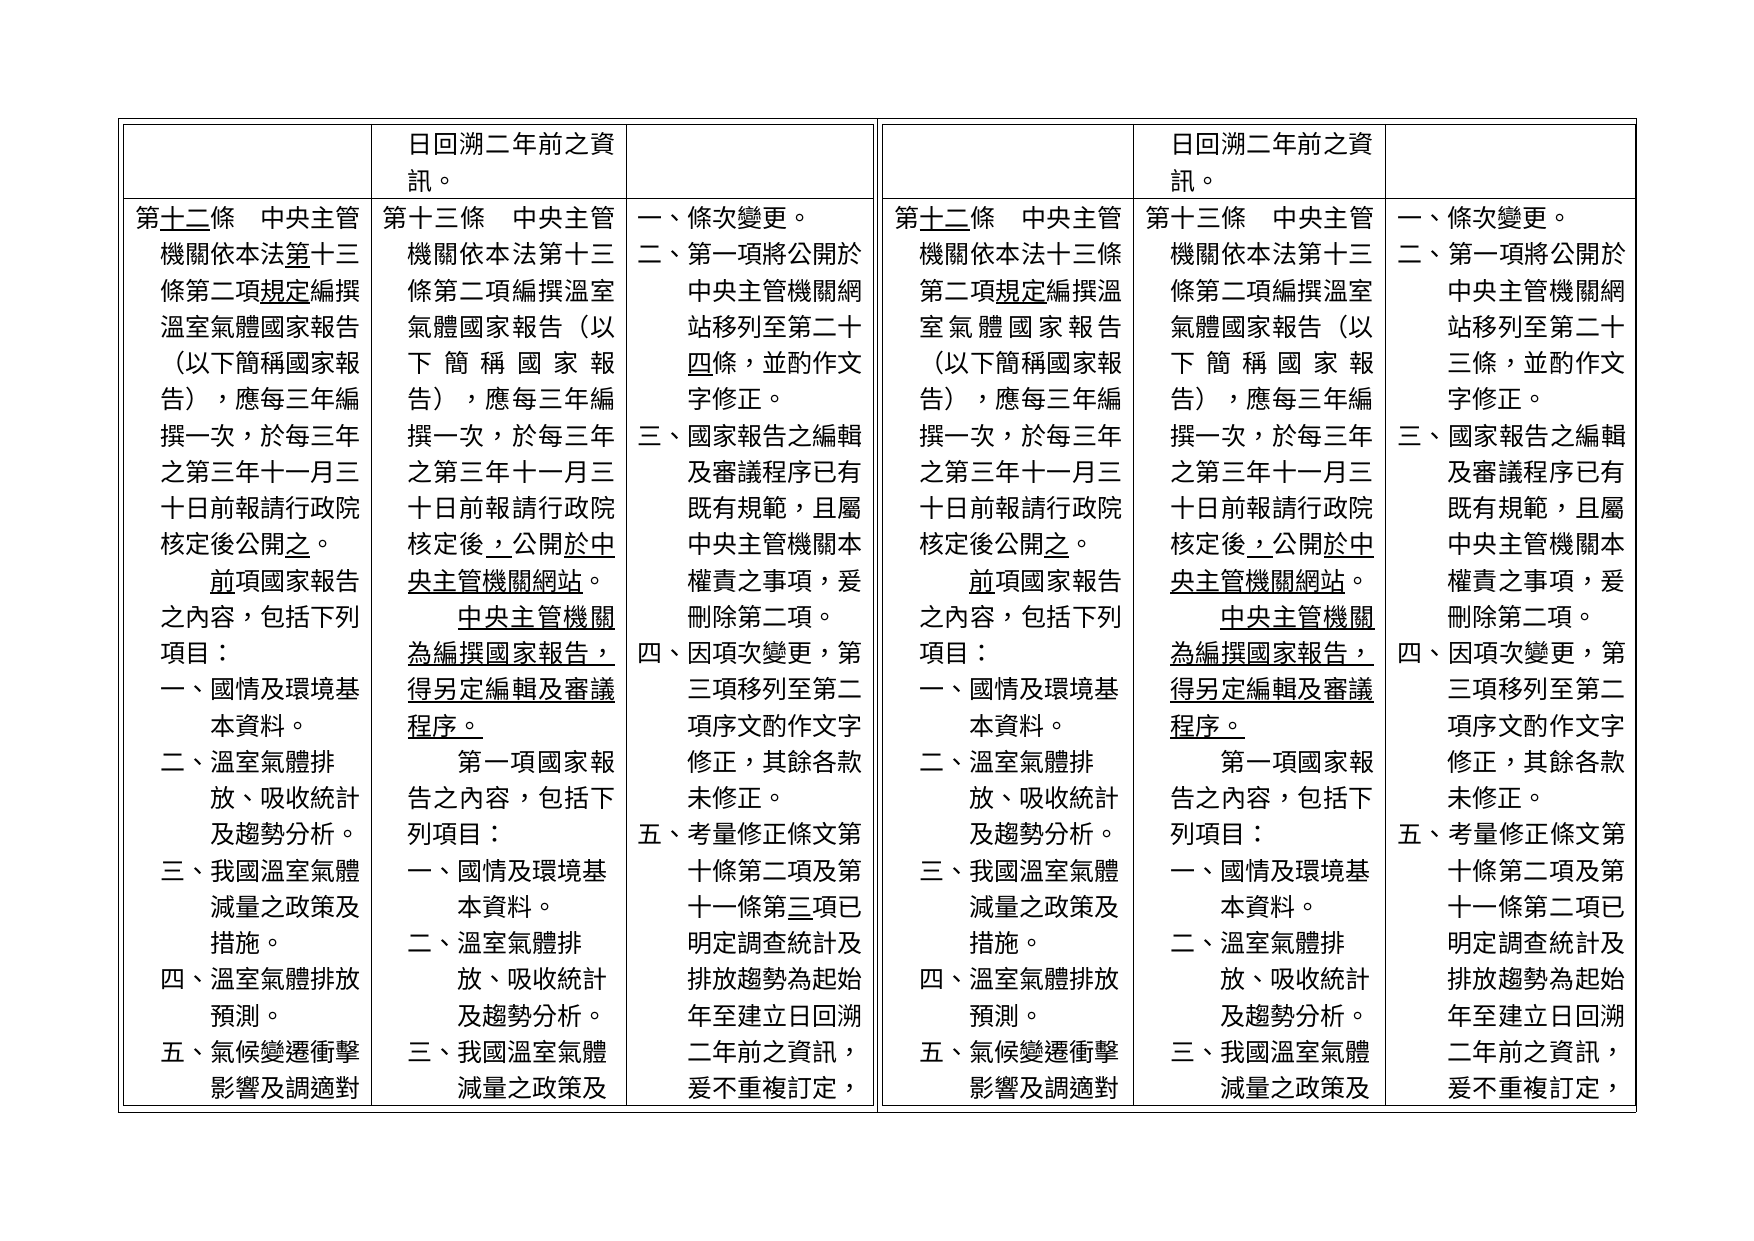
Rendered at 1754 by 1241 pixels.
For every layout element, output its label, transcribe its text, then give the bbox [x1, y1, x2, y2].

table_cell [119, 119, 877, 1111]
table_cell 第十二條 中央主管機關依本法第十三條第二項規定編撰溫室氣體國家報告（以下簡稱國家報告），應每三年編撰一次，於每三年之第三年十一月三十日前報請行政院核定後公開之。 前項國家報告之內容，包括下列項目： 一、國情及環境基本資料。 二、溫室氣體排放、吸收統計及趨勢分析。 三、我國溫室氣體減量之政策及措施。 四、溫室氣體排放預測。 五、氣候變遷衝擊影響及調適對 [124, 199, 371, 1105]
table_cell [1386, 125, 1635, 197]
table_cell 日回溯二年前之資訊。 [1134, 125, 1385, 197]
table_cell [124, 125, 371, 197]
table_cell 一、條次變更。 二、第一項將公開於中央主管機關網站移列至第二十四條，並酌作文字修正。 三、國家報告之編輯及審議程序已有既有規範，且屬中央主管機關本權責之事項，爰刪除第二項。 四、因項次變更，第三項移列至第二項序文酌作文字修正，其餘各款未修正。 五、考量修正條文第十條第二項及第十一條第三項已明定調查統計及排放趨勢為起始年至建立日回溯二年前之資訊，爰不重複訂定， [627, 199, 873, 1105]
table_cell 一、條次變更。 二、第一項將公開於中央主管機關網站移列至第二十三條，並酌作文字修正。 三、國家報告之編輯及審議程序已有既有規範，且屬中央主管機關本權責之事項，爰刪除第二項。 四、因項次變更，第三項移列至第二項序文酌作文字修正，其餘各款未修正。 五、考量修正條文第十條第二項及第十一條第二項已明定調查統計及排放趨勢為起始年至建立日回溯二年前之資訊，爰不重複訂定， [1386, 199, 1635, 1105]
table_cell 日回溯二年前之資訊。 [372, 125, 626, 197]
table_cell [627, 125, 873, 197]
table_cell [878, 119, 1636, 1111]
table_cell 第十三條 中央主管機關依本法第十三條第二項編撰溫室氣體國家報告（以下簡稱國家報告），應每三年編撰一次，於每三年之第三年十一月三十日前報請行政院核定後，公開於中央主管機關網站。 中央主管機關為編撰國家報告，得另定編輯及審議程序。 第一項國家報告之內容，包括下列項目： 一、國情及環境基本資料。 二、溫室氣體排放、吸收統計及趨勢分析。 三、我國溫室氣體減量之政策及 [372, 199, 626, 1105]
table_cell 第十三條 中央主管機關依本法第十三條第二項編撰溫室氣體國家報告（以下簡稱國家報告），應每三年編撰一次，於每三年之第三年十一月三十日前報請行政院核定後，公開於中央主管機關網站。 中央主管機關為編撰國家報告，得另定編輯及審議程序。 第一項國家報告之內容，包括下列項目： 一、國情及環境基本資料。 二、溫室氣體排放、吸收統計及趨勢分析。 三、我國溫室氣體減量之政策及 [1134, 199, 1385, 1105]
table_cell [883, 125, 1133, 197]
table_cell 第十二條 中央主管機關依本法十三條第二項規定編撰溫室氣體國家報告（以下簡稱國家報告），應每三年編撰一次，於每三年之第三年十一月三十日前報請行政院核定後公開之。 前項國家報告之內容，包括下列項目： 一、國情及環境基本資料。 二、溫室氣體排放、吸收統計及趨勢分析。 三、我國溫室氣體減量之政策及措施。 四、溫室氣體排放預測。 五、氣候變遷衝擊影響及調適對 [883, 199, 1133, 1105]
